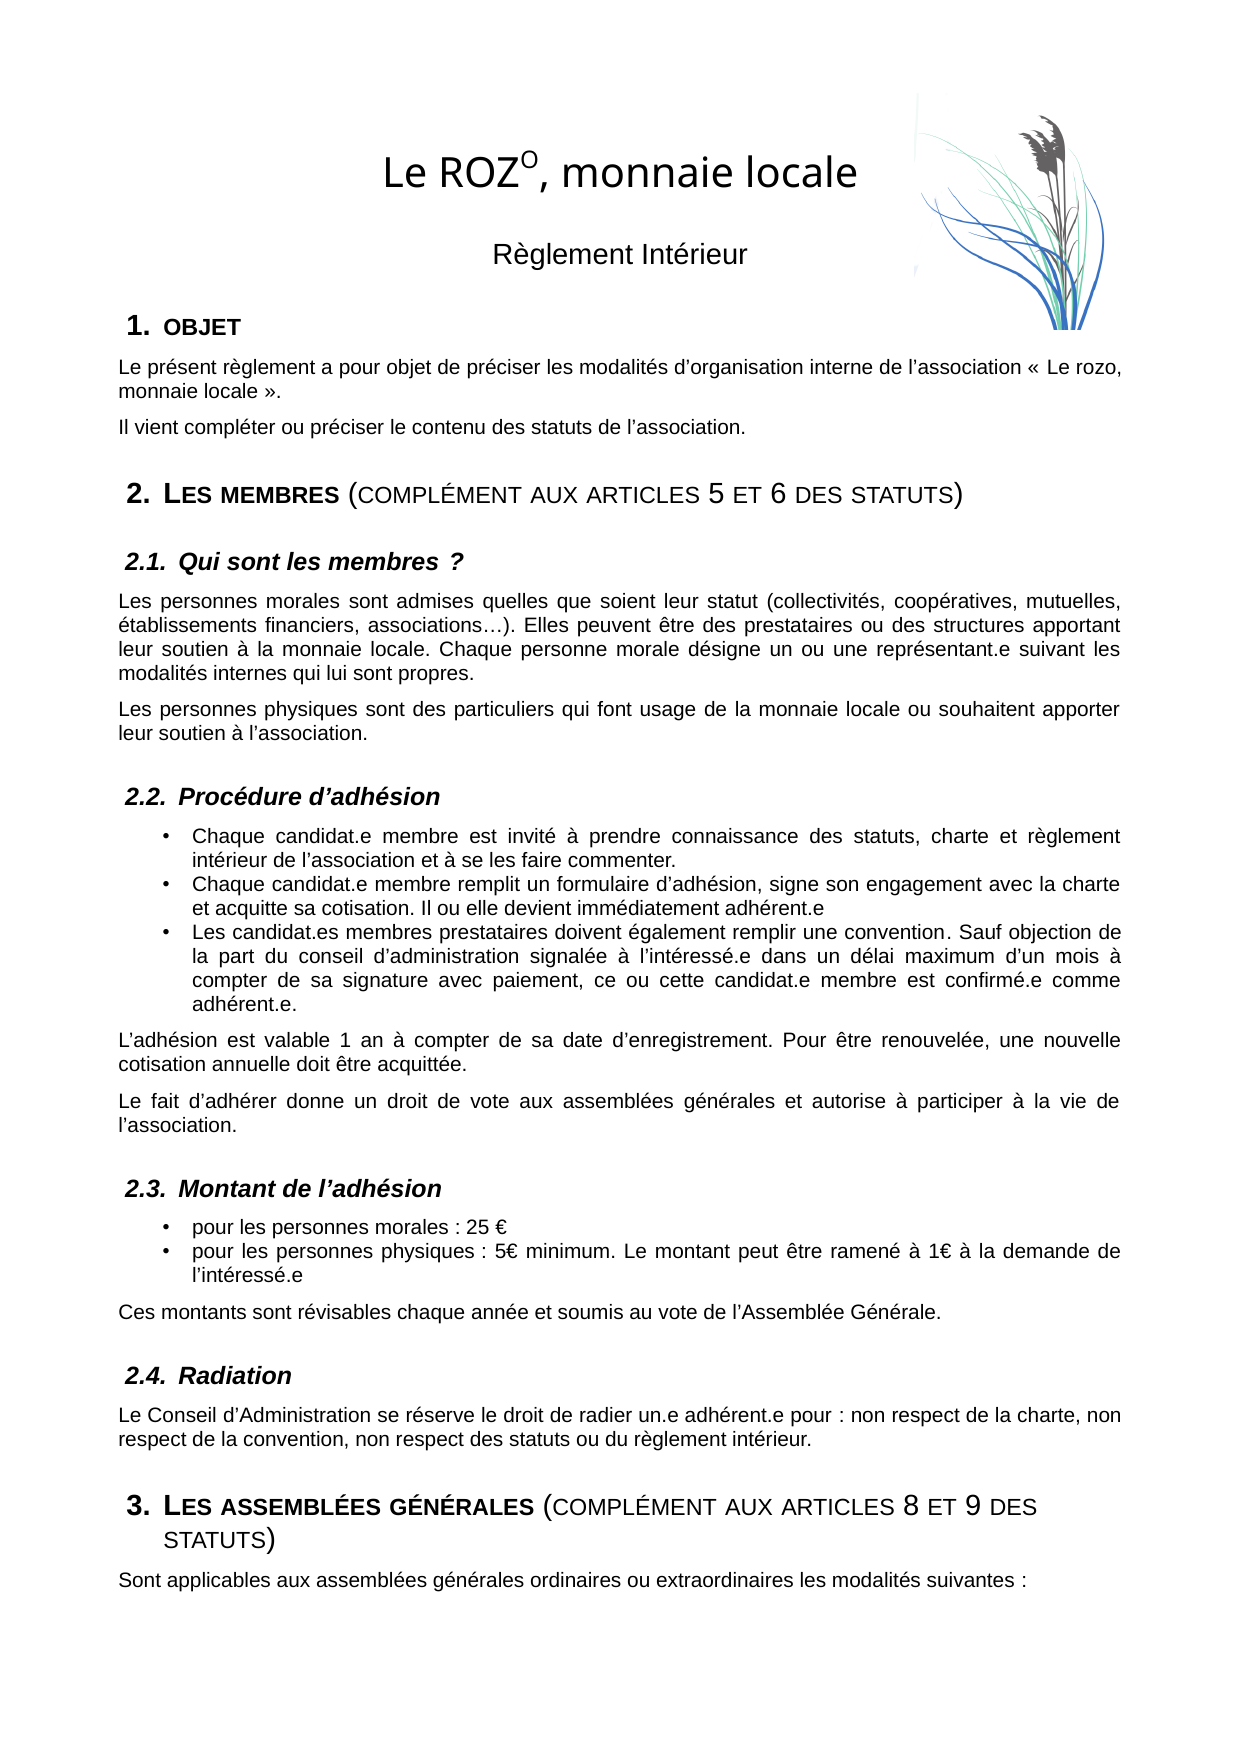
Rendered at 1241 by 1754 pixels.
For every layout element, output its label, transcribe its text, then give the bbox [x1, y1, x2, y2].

list pour les personnes morales : 25 € [162, 1215, 1122, 1239]
list Les candidat.es membres prestataires doivent également remplir une convention. Sauf objection de la part du conseil d’administration signalée à l’intéressé.e dans un délai maximum d’un mois à compter de sa signature avec paiement, ce ou cette candidat.e membre est confirmé.e comme adhérent.e. [162, 920, 1122, 1016]
picture [914, 93, 1114, 330]
text Les personnes morales sont admises quelles que soient leur statut (collectivités, coopératives, mutuelles, établissements financiers, associations…). Elles peuvent être des prestataires ou des structures apportant leur soutien à la monnaie locale. Chaque personne morale désigne un ou une représentant.e suivant les modalités internes qui lui sont propres. [118, 589, 1122, 684]
text Ces montants sont révisables chaque année et soumis au vote de l’Assemblée Générale. [118, 1300, 1122, 1324]
text Le Conseil d’Administration se réserve le droit de radier un.e adhérent.e pour : non respect de la charte, non respect de la convention, non respect des statuts ou du règlement intérieur. [118, 1402, 1122, 1450]
list pour les personnes physiques : 5€ minimum. Le montant peut être ramené à 1€ à la demande de l’intéressé.e [162, 1239, 1122, 1287]
subtitle Radiation [118, 1361, 1122, 1390]
list Chaque candidat.e membre remplit un formulaire d’adhésion, signe son engagement avec la charte et acquitte sa cotisation. Il ou elle devient immédiatement adhérent.e [162, 872, 1122, 920]
subtitle objet [118, 308, 1122, 342]
list Chaque candidat.e membre est invité à prendre connaissance des statuts, charte et règlement intérieur de l’association et à se les faire commenter. [162, 824, 1122, 872]
text Le présent règlement a pour objet de préciser les modalités d’organisation interne de l’association « Le rozo, monnaie locale ». [118, 354, 1122, 402]
text Il vient compléter ou préciser le contenu des statuts de l’association. [118, 415, 1122, 439]
subtitle Montant de l’adhésion [118, 1174, 1122, 1203]
text Les personnes physiques sont des particuliers qui font usage de la monnaie locale ou souhaitent apporter leur soutien à l’association. [118, 697, 1122, 745]
text Le fait d’adhérer donne un droit de vote aux assemblées générales et autorise à participer à la vie de l’association. [118, 1088, 1122, 1136]
text Sont applicables aux assemblées générales ordinaires ou extraordinaires les modalités suivantes : [118, 1567, 1122, 1591]
subtitle Le ROZO, monnaie locale [118, 143, 914, 200]
subtitle Qui sont les membres ? [118, 547, 1122, 576]
text L’adhésion est valable 1 an à compter de sa date d’enregistrement. Pour être renouvelée, une nouvelle cotisation annuelle doit être acquittée. [118, 1028, 1122, 1076]
subtitle Les assemblées générales (complément aux articles 8 et 9 des statuts) [118, 1488, 1122, 1555]
subtitle Les membres (complément aux articles 5 et 6 des statuts) [118, 476, 1122, 510]
subtitle Règlement Intérieur [118, 237, 914, 271]
subtitle Procédure d’adhésion [118, 782, 1122, 811]
